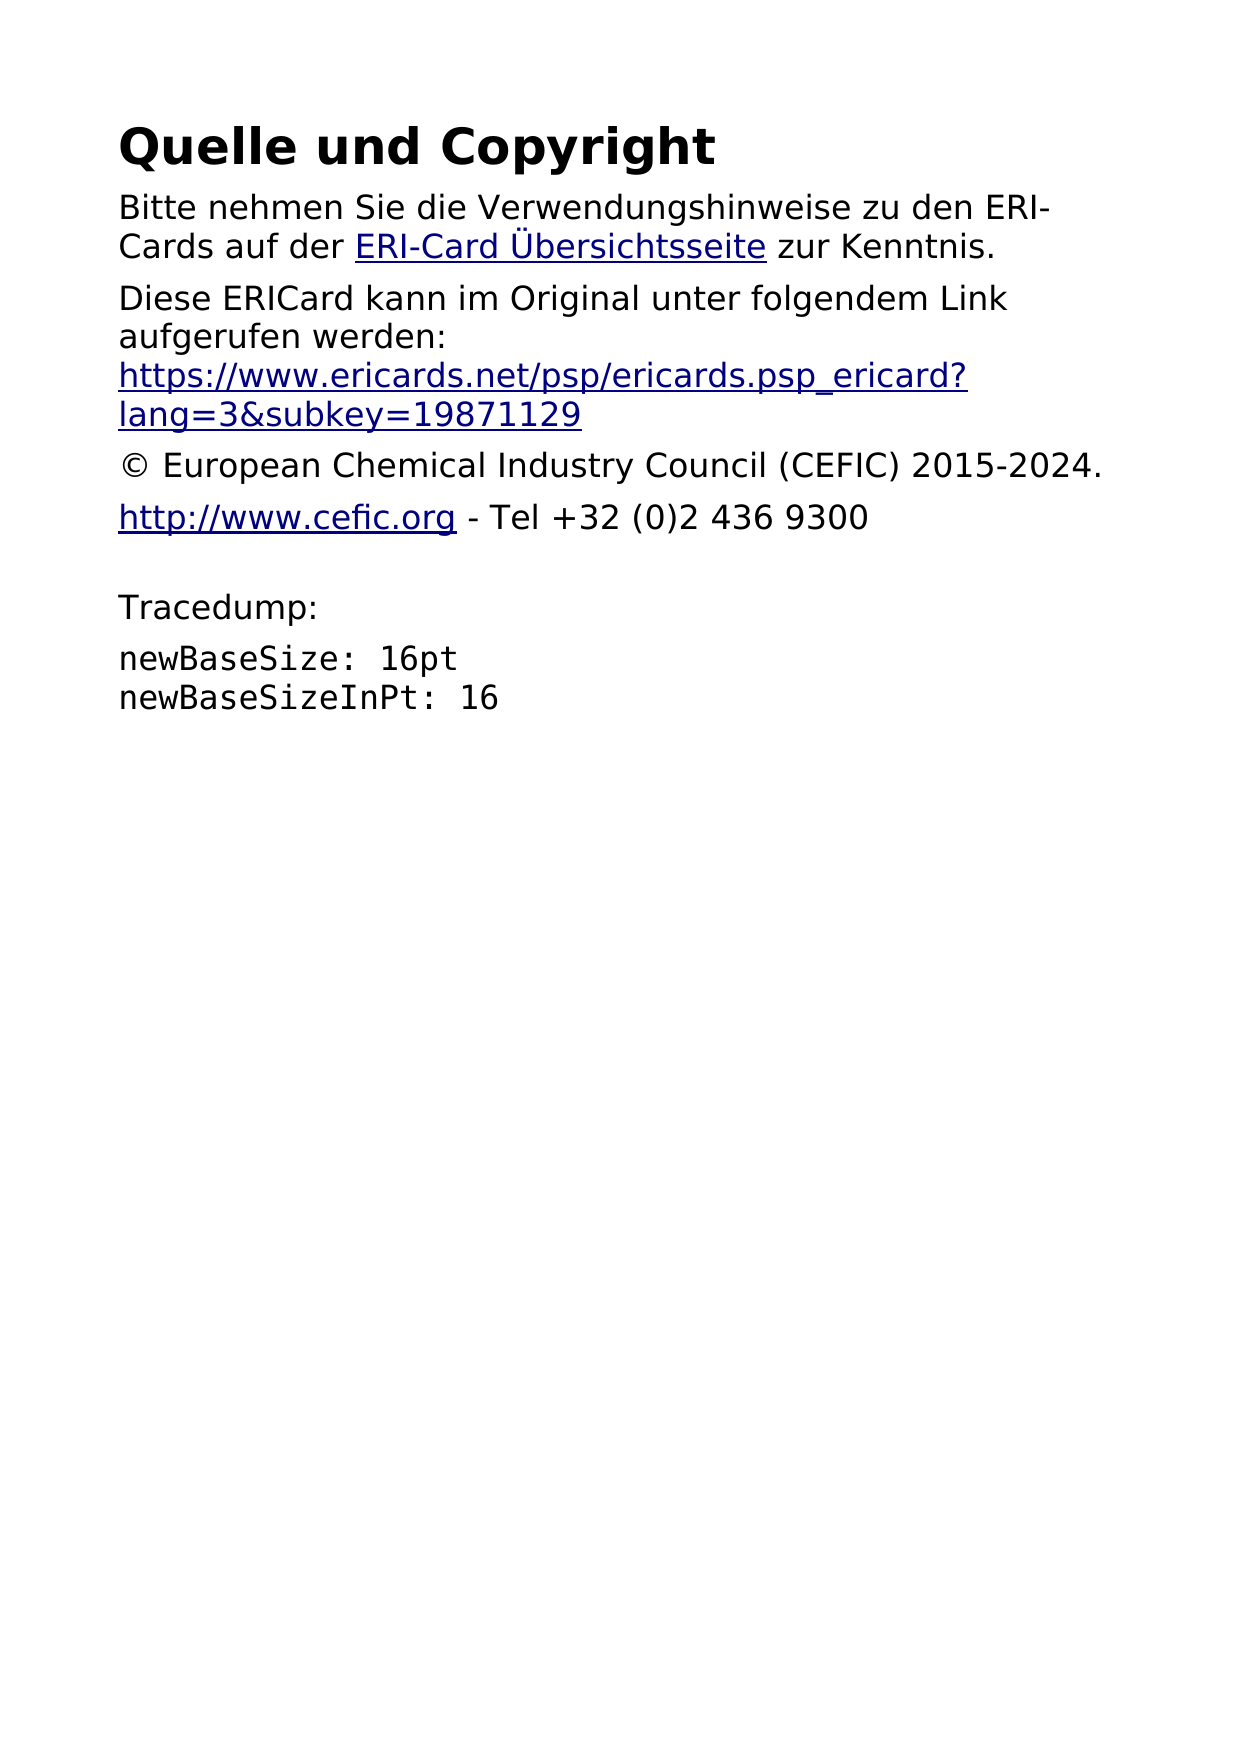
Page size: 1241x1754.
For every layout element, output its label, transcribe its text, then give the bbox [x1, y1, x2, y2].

text Diese ERICard kann im Original unter folgendem Link aufgerufen werden: https://www.ericards.net/psp/ericards.psp_ericard?lang=3&subkey=19871129 [118, 279, 1122, 434]
text http://www.cefic.org - Tel +32 (0)2 436 9300 [118, 498, 1122, 537]
subtitle Quelle und Copyright [118, 118, 1122, 176]
text Bitte nehmen Sie die Verwendungshinweise zu den ERI-Cards auf der ERI-Card Übersichtsseite zur Kenntnis. [118, 189, 1122, 267]
text newBaseSize: 16pt newBaseSizeInPt: 16 [118, 640, 1122, 718]
text © European Chemical Industry Council (CEFIC) 2015-2024. [118, 447, 1122, 486]
text Tracedump: [118, 550, 1122, 627]
